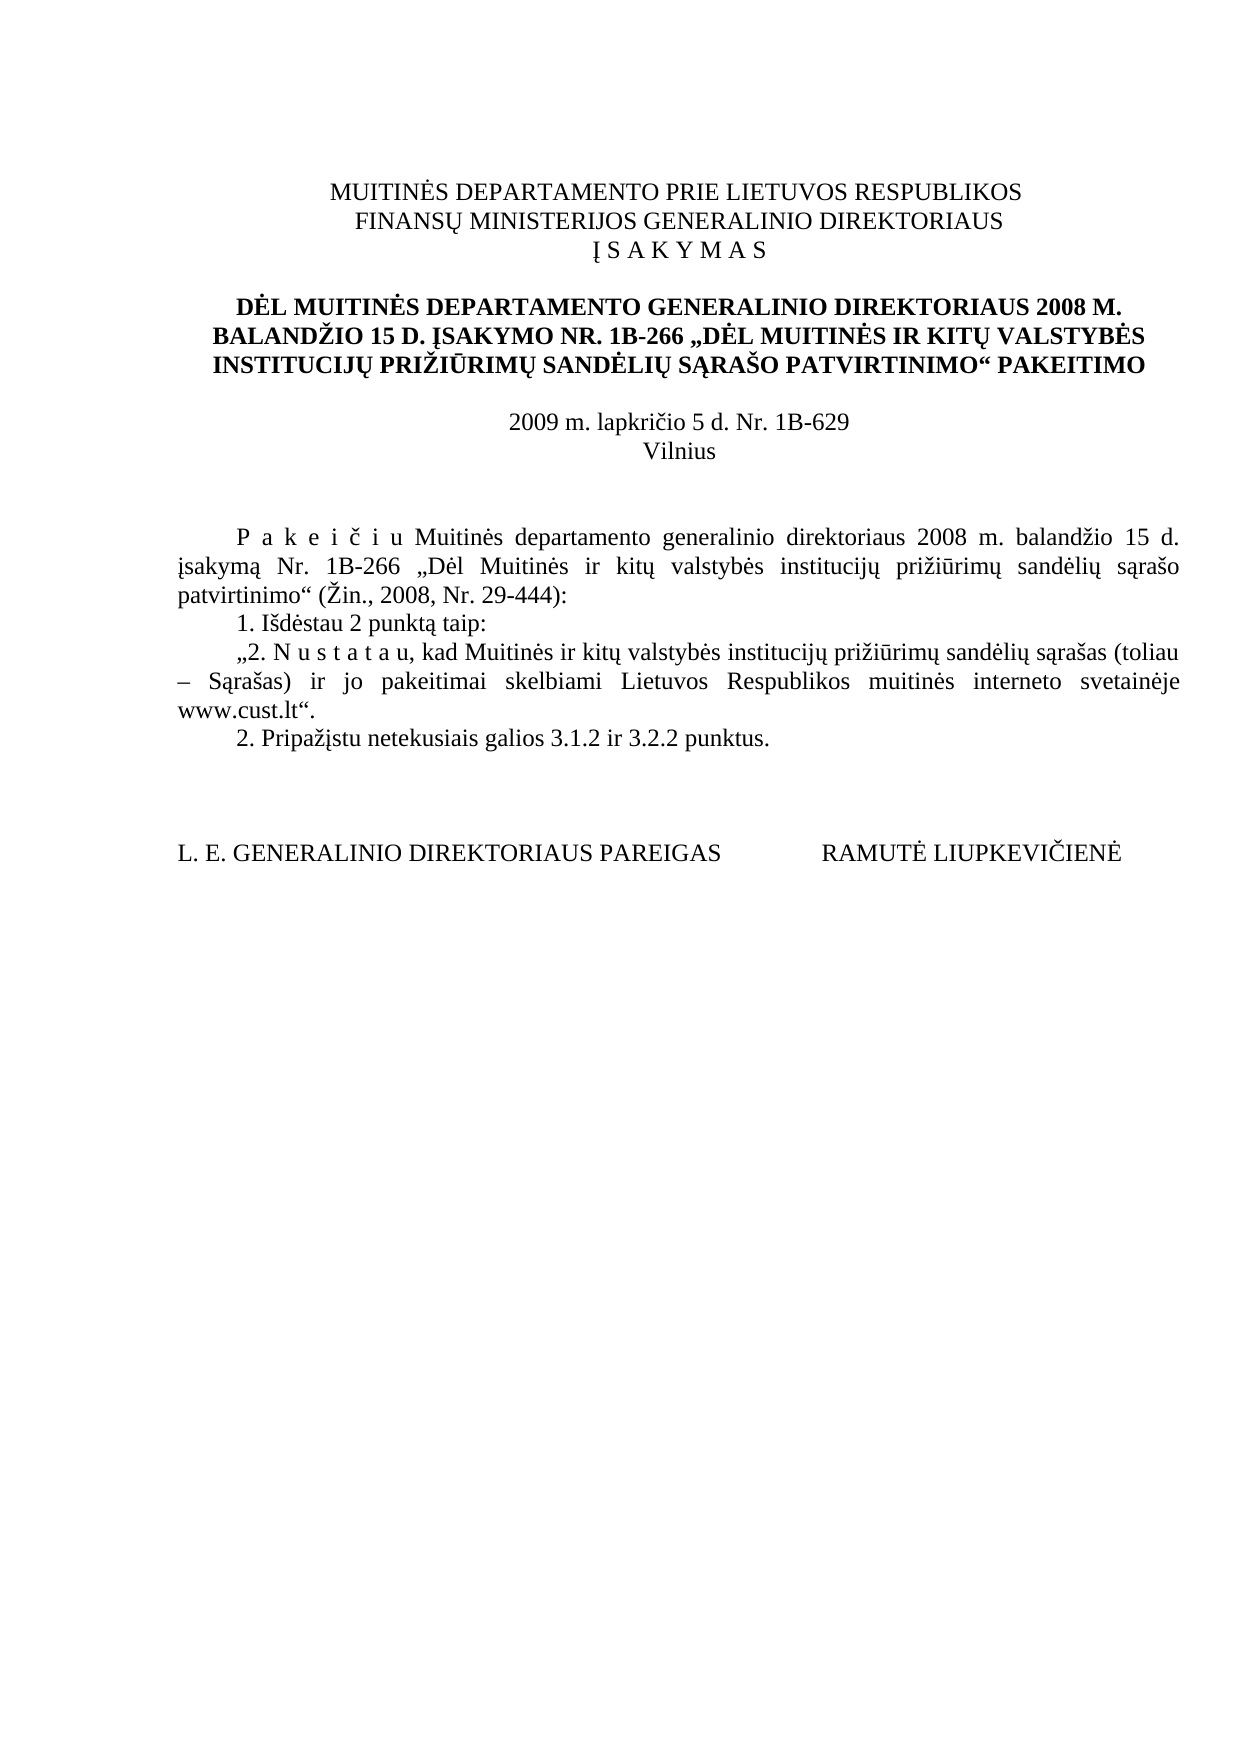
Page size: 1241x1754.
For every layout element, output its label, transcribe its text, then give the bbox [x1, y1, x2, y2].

text 2. Pripažįstu netekusiais galios 3.1.2 ir 3.2.2 punktus. [177, 723, 1181, 752]
text 2009 m. lapkričio 5 d. Nr. 1B-629 [177, 407, 1181, 436]
text P a k e i č i u Muitinės departamento generalinio direktoriaus 2008 m. balandžio 15 d. įsakymą Nr. 1B-266 „Dėl Muitinės ir kitų valstybės institucijų prižiūrimų sandėlių sąrašo patvirtinimo“ (Žin., 2008, Nr. 29-444): [177, 522, 1181, 608]
text DĖL MUITINĖS DEPARTAMENTO GENERALINIO DIREKTORIAUS 2008 M. BALANDŽIO 15 D. ĮSAKYMO Nr. 1B-266 „DĖL MUITINĖS IR KITŲ VALSTYBĖS INSTITUCIJŲ PRIŽIŪRIMŲ SANDĖLIŲ SĄRAŠO PATVIRTINIMO“ PAKEITIMO [177, 292, 1181, 378]
text „2. N u s t a t a u, kad Muitinės ir kitų valstybės institucijų prižiūrimų sandėlių sąrašas (toliau – Sąrašas) ir jo pakeitimai skelbiami Lietuvos Respublikos muitinės interneto svetainėje www.cust.lt“. [177, 637, 1181, 723]
text MUITINĖS DEPARTAMENTO PRIE LIETUVOS RESPUBLIKOS [177, 177, 1181, 206]
text 1. Išdėstau 2 punktą taip: [177, 608, 1181, 637]
text L. e. generalinio direktoriaus pareigas Ramutė Liupkevičienė [177, 838, 1181, 867]
text FINANSŲ MINISTERIJOS GENERALINIO DIREKTORIAUS [177, 206, 1181, 235]
text Į S A K Y M A S [177, 235, 1181, 263]
text Vilnius [177, 436, 1181, 465]
